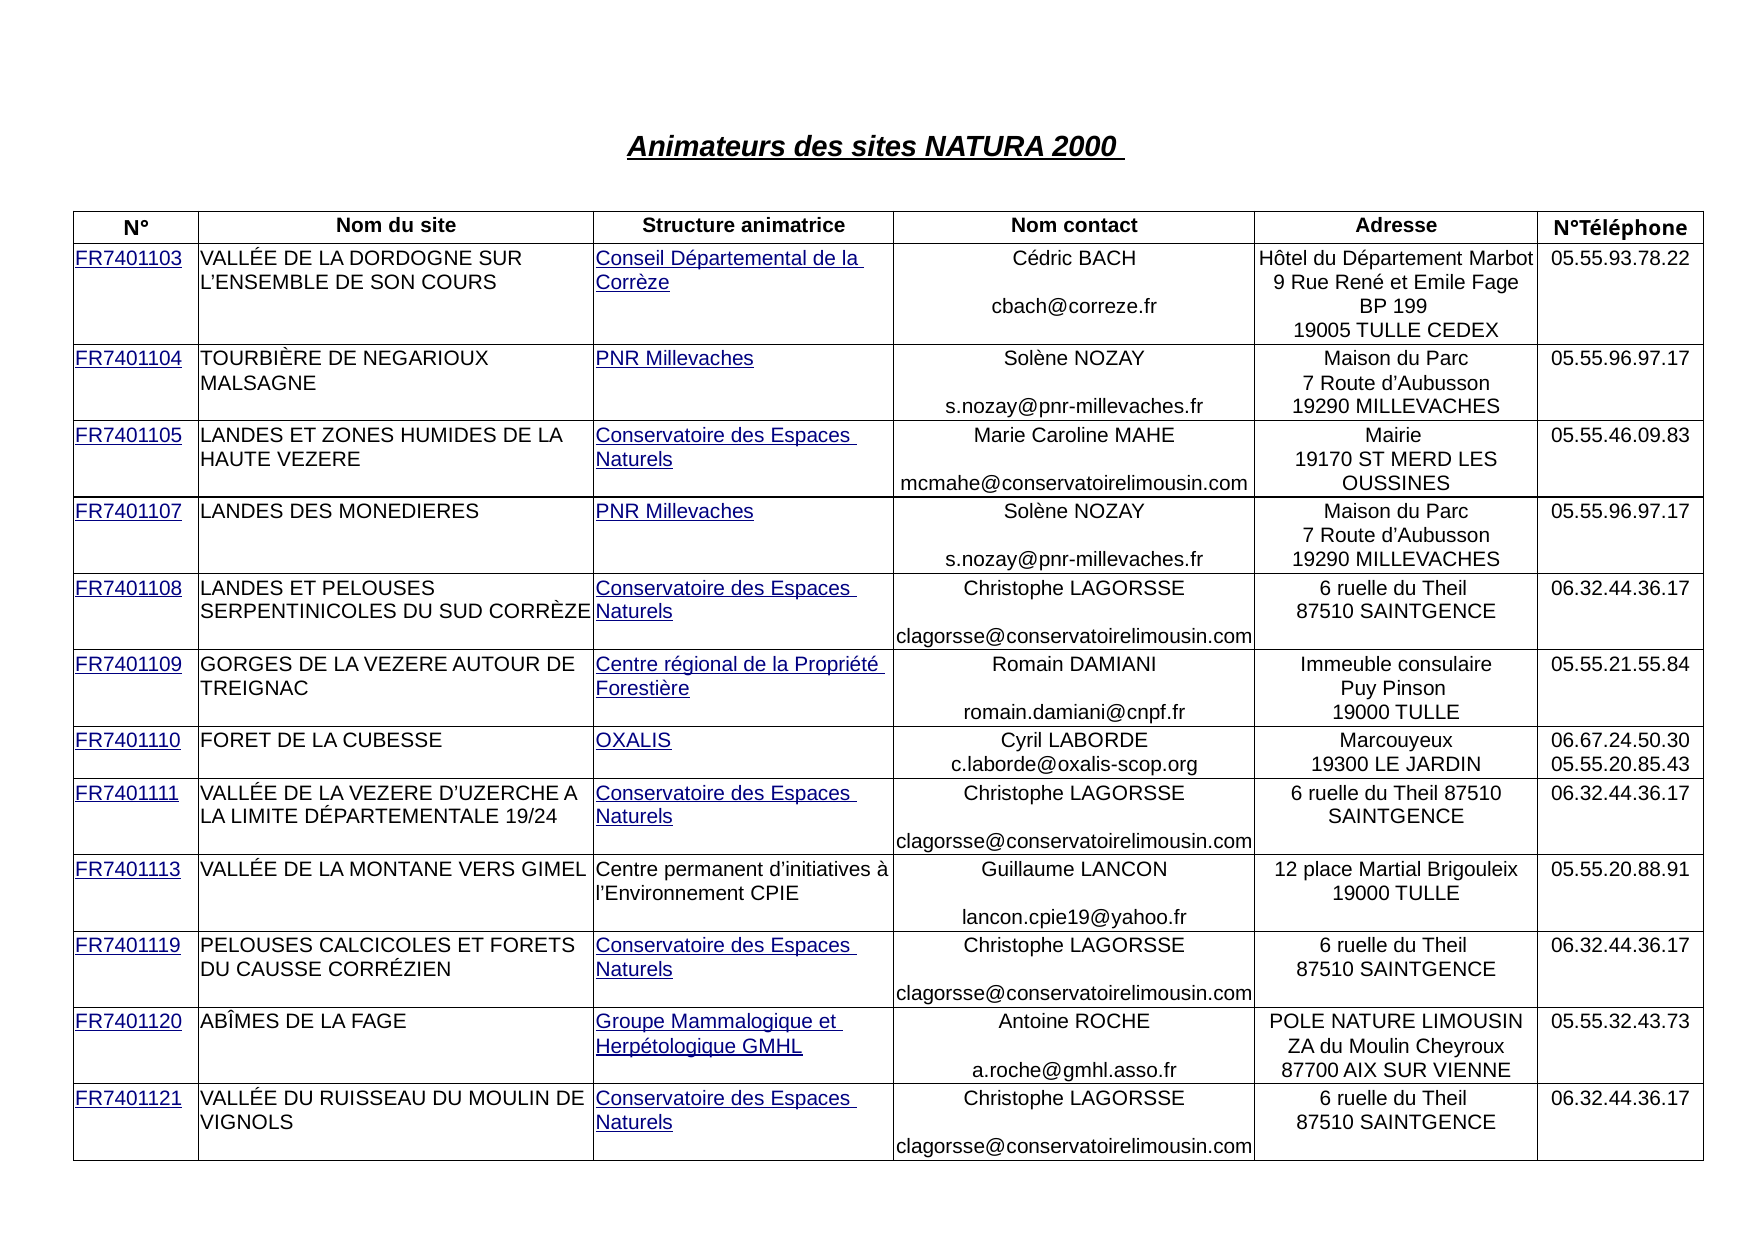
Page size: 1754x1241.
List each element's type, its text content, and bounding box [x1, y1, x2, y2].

table_cell 06.67.24.50.30 05.55.20.85.43 [1538, 727, 1703, 778]
table_cell Conservatoire des Espaces Naturels [594, 1084, 893, 1159]
table_cell FR7401105 [74, 421, 198, 496]
table_header Nom du site [199, 212, 593, 243]
table_cell Maison du Parc 7 Route d’Aubusson 19290 MILLEVACHES [1255, 498, 1537, 573]
table_cell PNR Millevaches [594, 345, 893, 420]
table_cell Guillaume LANCON lancon.cpie19@yahoo.fr [894, 855, 1254, 931]
table_cell FR7401119 [74, 932, 198, 1007]
table_cell FORET DE LA CUBESSE [199, 727, 593, 778]
table_cell 05.55.32.43.73 [1538, 1008, 1703, 1083]
table_cell Immeuble consulaire Puy Pinson 19000 TULLE [1255, 650, 1537, 726]
table_cell Centre permanent d’initiatives à l’Environnement CPIE [594, 855, 893, 931]
table_header Nom contact [894, 212, 1254, 243]
table_cell Mairie 19170 ST MERD LES OUSSINES [1255, 421, 1537, 496]
table_cell 05.55.96.97.17 [1538, 345, 1703, 420]
table_cell Conseil Départemental de la Corrèze [594, 244, 893, 344]
text Animateurs des sites NATURA 2000 [118, 129, 1636, 162]
table_cell 06.32.44.36.17 [1538, 574, 1703, 649]
table_cell PELOUSES CALCICOLES ET FORETS DU CAUSSE CORRÉZIEN [199, 932, 593, 1007]
table_header N°Téléphone [1538, 212, 1703, 243]
table_cell FR7401110 [74, 727, 198, 778]
table_header Adresse [1255, 212, 1537, 243]
table_cell GORGES DE LA VEZERE AUTOUR DE TREIGNAC [199, 650, 593, 726]
table_cell Christophe LAGORSSE clagorsse@conservatoirelimousin.com [894, 574, 1254, 649]
table_cell LANDES DES MONEDIERES [199, 498, 593, 573]
table_cell 05.55.46.09.83 [1538, 421, 1703, 496]
table_cell Cédric BACH cbach@correze.fr [894, 244, 1254, 344]
table_cell PNR Millevaches [594, 498, 893, 573]
table_cell Marcouyeux 19300 LE JARDIN [1255, 727, 1537, 778]
table_cell VALLÉE DE LA MONTANE VERS GIMEL [199, 855, 593, 931]
table_cell LANDES ET PELOUSES SERPENTINICOLES DU SUD CORRÈZE [199, 574, 593, 649]
table_cell Centre régional de la Propriété Forestière [594, 650, 893, 726]
table_cell FR7401111 [74, 779, 198, 854]
table_cell Maison du Parc 7 Route d’Aubusson 19290 MILLEVACHES [1255, 345, 1537, 420]
table_cell Conservatoire des Espaces Naturels [594, 421, 893, 496]
table_cell Antoine ROCHE a.roche@gmhl.asso.fr [894, 1008, 1254, 1083]
table_cell FR7401109 [74, 650, 198, 726]
table_cell FR7401107 [74, 498, 198, 573]
table_cell VALLÉE DU RUISSEAU DU MOULIN DE VIGNOLS [199, 1084, 593, 1159]
table_cell 6 ruelle du Theil 87510 SAINTGENCE [1255, 932, 1537, 1007]
table_cell 6 ruelle du Theil 87510 SAINTGENCE [1255, 1084, 1537, 1159]
table_cell VALLÉE DE LA VEZERE D’UZERCHE A LA LIMITE DÉPARTEMENTALE 19/24 [199, 779, 593, 854]
table_cell Romain DAMIANI romain.damiani@cnpf.fr [894, 650, 1254, 726]
table_cell Conservatoire des Espaces Naturels [594, 779, 893, 854]
table_cell Solène NOZAY s.nozay@pnr-millevaches.fr [894, 345, 1254, 420]
table_cell 6 ruelle du Theil 87510 SAINTGENCE [1255, 574, 1537, 649]
table_cell Christophe LAGORSSE clagorsse@conservatoirelimousin.com [894, 1084, 1254, 1159]
table_header N° [74, 212, 198, 243]
table_cell 05.55.21.55.84 [1538, 650, 1703, 726]
table_cell 12 place Martial Brigouleix 19000 TULLE [1255, 855, 1537, 931]
table_cell 05.55.96.97.17 [1538, 498, 1703, 573]
table_cell Christophe LAGORSSE clagorsse@conservatoirelimousin.com [894, 932, 1254, 1007]
table_cell 6 ruelle du Theil 87510 SAINTGENCE [1255, 779, 1537, 854]
table_cell 06.32.44.36.17 [1538, 932, 1703, 1007]
table_cell Solène NOZAY s.nozay@pnr-millevaches.fr [894, 498, 1254, 573]
table_cell Hôtel du Département Marbot 9 Rue René et Emile Fage BP 199 19005 TULLE CEDEX [1255, 244, 1537, 344]
table_cell POLE NATURE LIMOUSIN ZA du Moulin Cheyroux 87700 AIX SUR VIENNE [1255, 1008, 1537, 1083]
table_cell FR7401103 [74, 244, 198, 344]
table_cell Groupe Mammalogique et Herpétologique GMHL [594, 1008, 893, 1083]
table_cell FR7401120 [74, 1008, 198, 1083]
table_cell Cyril LABORDE c.laborde@oxalis-scop.org [894, 727, 1254, 778]
table_cell 06.32.44.36.17 [1538, 779, 1703, 854]
table_cell FR7401121 [74, 1084, 198, 1159]
table_cell OXALIS [594, 727, 893, 778]
table_cell Conservatoire des Espaces Naturels [594, 932, 893, 1007]
table_cell FR7401104 [74, 345, 198, 420]
table_cell LANDES ET ZONES HUMIDES DE LA HAUTE VEZERE [199, 421, 593, 496]
table_cell VALLÉE DE LA DORDOGNE SUR L’ENSEMBLE DE SON COURS [199, 244, 593, 344]
table_cell Christophe LAGORSSE clagorsse@conservatoirelimousin.com [894, 779, 1254, 854]
table_cell FR7401113 [74, 855, 198, 931]
table_cell ABÎMES DE LA FAGE [199, 1008, 593, 1083]
table_cell Conservatoire des Espaces Naturels [594, 574, 893, 649]
table_cell TOURBIÈRE DE NEGARIOUX MALSAGNE [199, 345, 593, 420]
table_header Structure animatrice [594, 212, 893, 243]
table_cell 05.55.93.78.22 [1538, 244, 1703, 344]
table_cell Marie Caroline MAHE mcmahe@conservatoirelimousin.com [894, 421, 1254, 496]
table_cell FR7401108 [74, 574, 198, 649]
table_cell 05.55.20.88.91 [1538, 855, 1703, 931]
table_cell 06.32.44.36.17 [1538, 1084, 1703, 1159]
